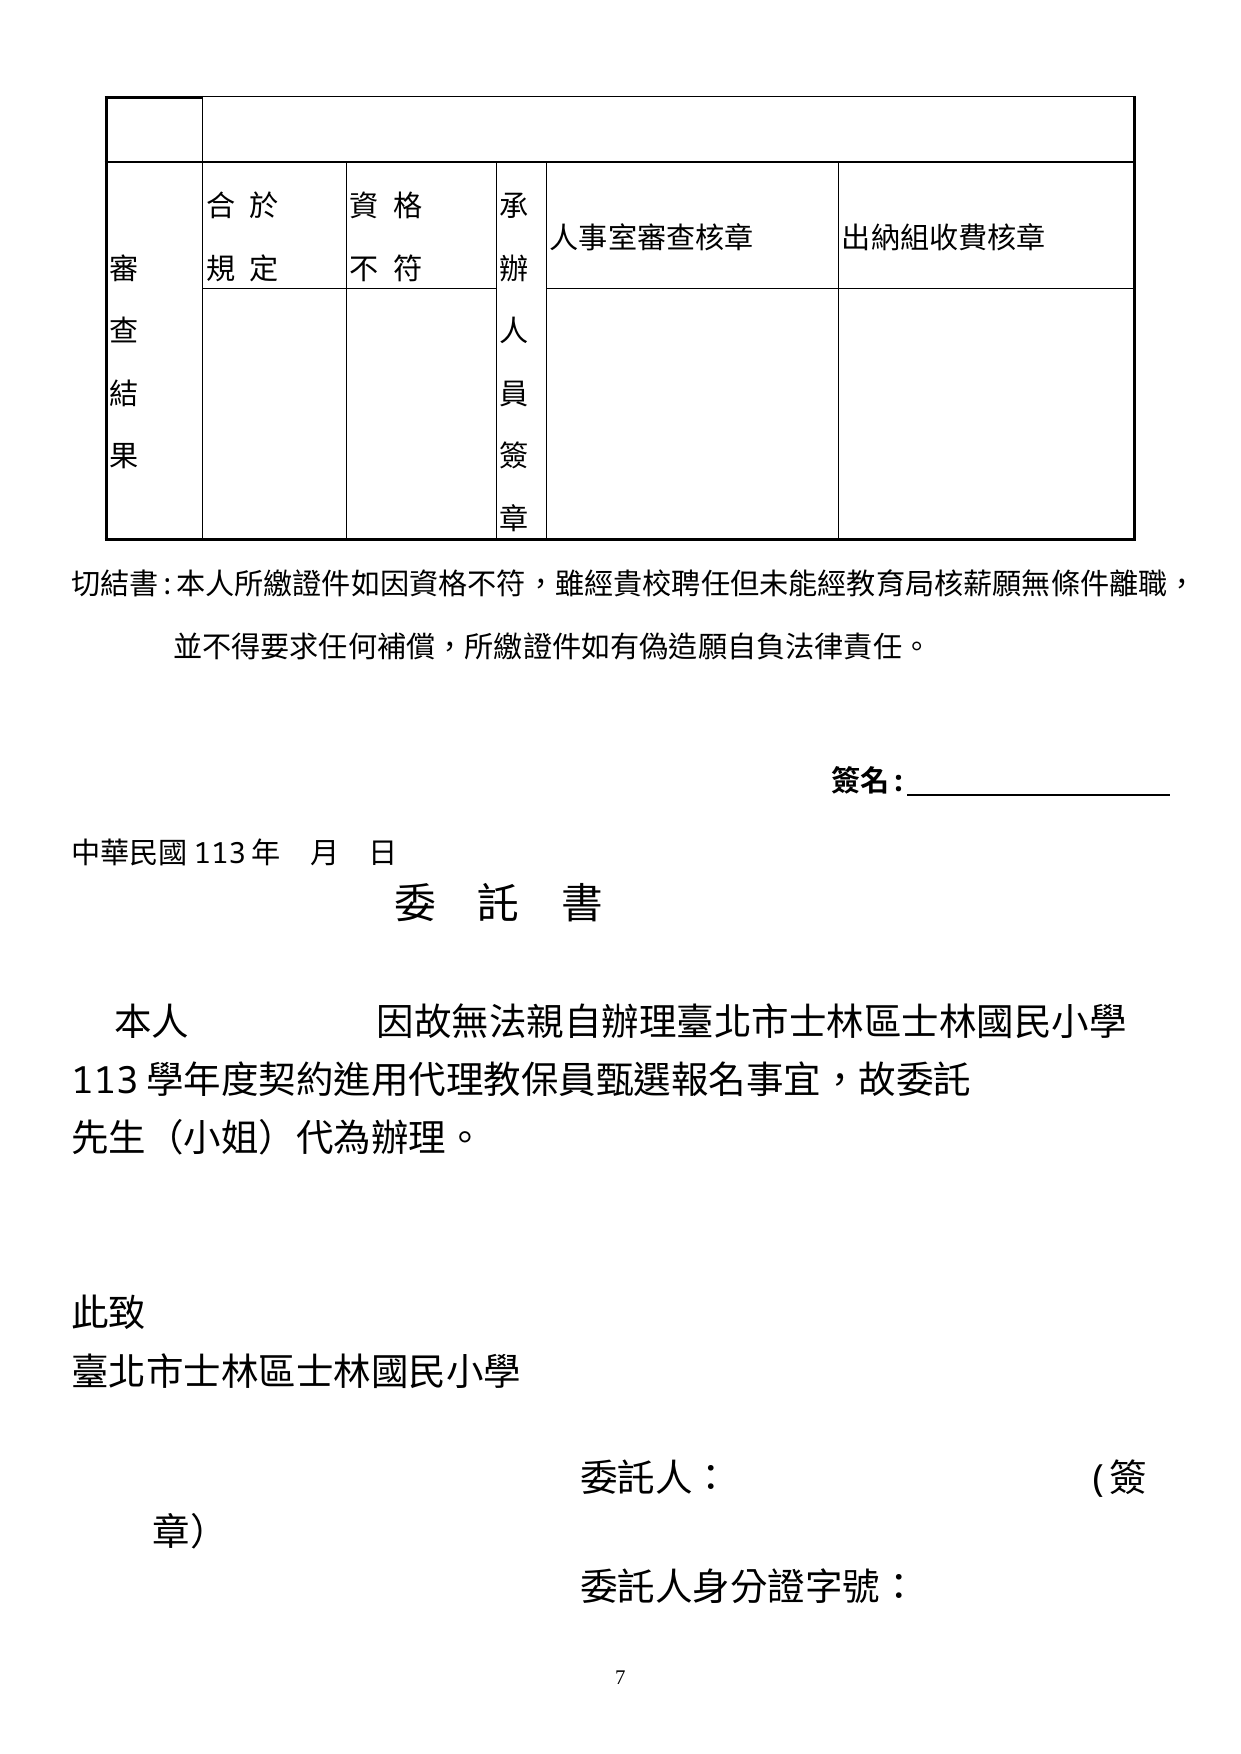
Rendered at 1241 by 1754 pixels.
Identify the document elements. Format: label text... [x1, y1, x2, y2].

table_cell 承 辦 人 員 簽 章 [497, 163, 546, 537]
text 中華民國113年 月 日 [71, 809, 1169, 872]
table_cell 人事室審查核章 [547, 163, 838, 287]
text 委託人： (簽章） 委託人身分證字號： [115, 1397, 1169, 1611]
table_cell [839, 289, 1133, 537]
table_cell 審 查 結 果 [108, 163, 202, 537]
table_cell 出納組收費核章 [839, 163, 1133, 287]
text 113學年度契約進用代理教保員甄選報名事宜，故委託 先生（小姐）代為辦理。 [71, 1047, 1169, 1163]
table_cell 資 格 不 符 [347, 163, 496, 287]
text 簽名: [71, 737, 1169, 800]
text 委 託 書 [71, 872, 1169, 930]
table_header [108, 99, 202, 161]
table_cell 合 於 規 定 [203, 163, 346, 287]
text 切結書:本人所繳證件如因資格不符，雖經貴校聘任但未能經教育局核薪願無條件離職，並不得要求任何補償，所繳證件如有偽造願自負法律責任。 [71, 541, 1169, 666]
text 此致 臺北市士林區士林國民小學 [71, 1280, 1169, 1397]
table_cell [203, 97, 1133, 161]
table_cell [347, 289, 496, 537]
table_cell [203, 289, 346, 537]
table_cell [547, 289, 838, 537]
text 本人 因故無法親自辦理臺北市士林區士林國民小學 [71, 988, 1169, 1047]
